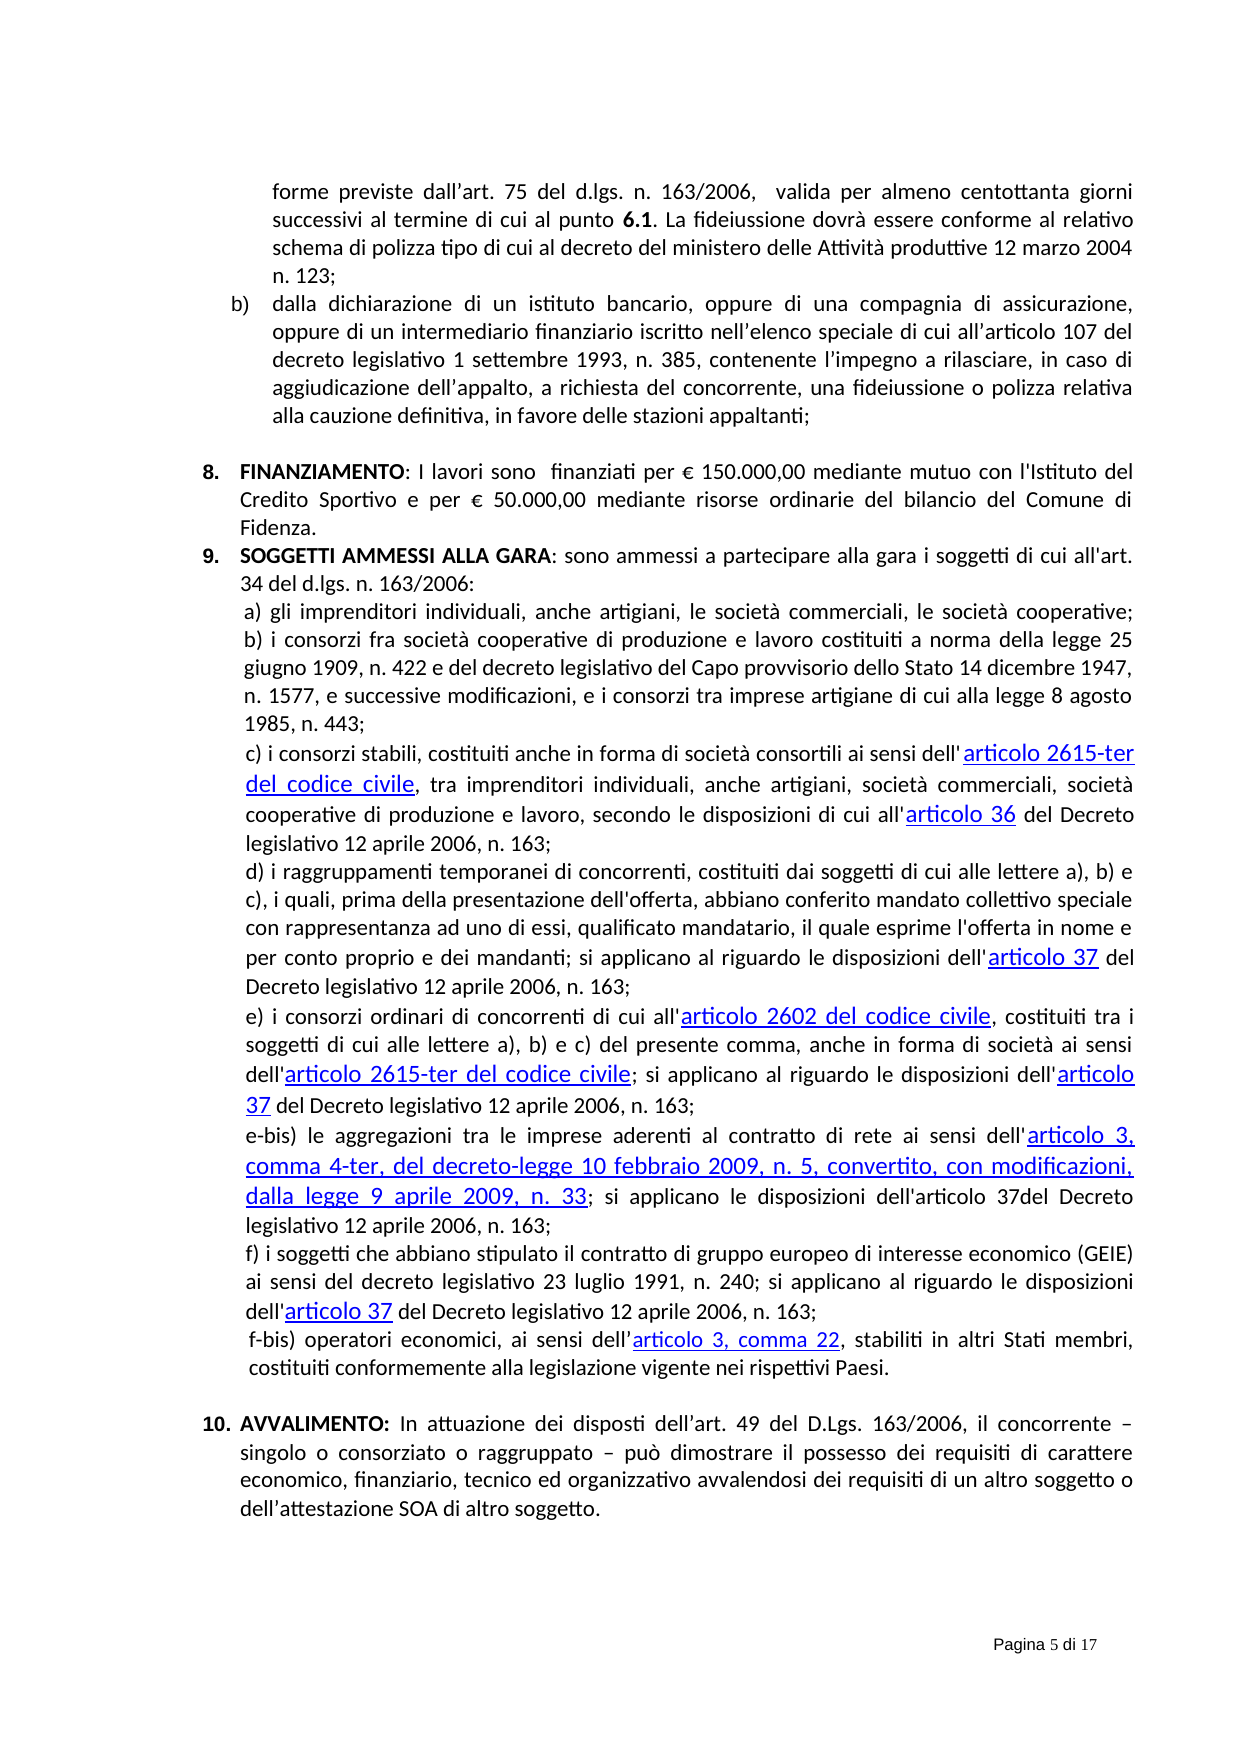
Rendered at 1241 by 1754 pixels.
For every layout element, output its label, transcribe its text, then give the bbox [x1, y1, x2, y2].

list d) i raggruppamenti temporanei di concorrenti, costituiti dai soggetti di cui alle lettere a), b) e c), i quali, prima della presentazione dell'offerta, abbiano conferito mandato collettivo speciale con rappresentanza ad uno di essi, qualificato mandatario, il quale esprime l'offerta in nome e per conto proprio e dei mandanti; si applicano al riguardo le disposizioni dell'articolo 37 del Decreto legislativo 12 aprile 2006, n. 163; [245, 857, 1134, 1000]
list FINANZIAMENTO: I lavori sono finanziati per € 150.000,00 mediante mutuo con l'Istituto del Credito Sportivo e per € 50.000,00 mediante risorse ordinarie del bilancio del Comune di Fidenza. [202, 457, 1134, 541]
list f-bis) operatori economici, ai sensi dell’articolo 3, comma 22, stabiliti in altri Stati membri, costituiti conformemente alla legislazione vigente nei rispettivi Paesi. [248, 1326, 1134, 1382]
list SOGGETTI AMMESSI ALLA GARA: sono ammessi a partecipare alla gara i soggetti di cui all'art. 34 del d.lgs. n. 163/2006: [202, 541, 1134, 597]
list dalla legge 9 aprile 2009, n. 33; si applicano le disposizioni dell'articolo 37del Decreto legislativo 12 aprile 2006, n. 163; [245, 1177, 1134, 1239]
list dalla dichiarazione di un istituto bancario, oppure di una compagnia di assicurazione, oppure di un intermediario finanziario iscritto nell’elenco speciale di cui all’articolo 107 del decreto legislativo 1 settembre 1993, n. 385, contenente l’impegno a rilasciare, in caso di aggiudicazione dell’appalto, a richiesta del concorrente, una fideiussione o polizza relativa alla cauzione definitiva, in favore delle stazioni appaltanti; [231, 289, 1134, 429]
list a) gli imprenditori individuali, anche artigiani, le società commerciali, le società cooperative; b) i consorzi fra società cooperative di produzione e lavoro costituiti a norma della legge 25 giugno 1909, n. 422 e del decreto legislativo del Capo provvisorio dello Stato 14 dicembre 1947, n. 1577, e successive modificazioni, e i consorzi tra imprese artigiane di cui alla legge 8 agosto 1985, n. 443; [244, 597, 1134, 738]
list f) i soggetti che abbiano stipulato il contratto di gruppo europeo di interesse economico (GEIE) ai sensi del decreto legislativo 23 luglio 1991, n. 240; si applicano al riguardo le disposizioni dell'articolo 37 del Decreto legislativo 12 aprile 2006, n. 163; [245, 1239, 1136, 1326]
list AVVALIMENTO: In attuazione dei disposti dell’art. 49 del D.Lgs. 163/2006, il concorrente – singolo o consorziato o raggruppato – può dimostrare il possesso dei requisiti di carattere economico, finanziario, tecnico ed organizzativo avvalendosi dei requisiti di un altro soggetto o dell’attestazione SOA di altro soggetto. [202, 1409, 1134, 1522]
list c) i consorzi stabili, costituiti anche in forma di società consortili ai sensi dell'articolo 2615-ter del codice civile, tra imprenditori individuali, anche artigiani, società commerciali, società cooperative di produzione e lavoro, secondo le disposizioni di cui all'articolo 36 del Decreto legislativo 12 aprile 2006, n. 163; [245, 738, 1134, 857]
list forme previste dall’art. 75 del d.lgs. n. 163/2006, valida per almeno centottanta giorni successivi al termine di cui al punto 6.1. La fideiussione dovrà essere conforme al relativo schema di polizza tipo di cui al decreto del ministero delle Attività produttive 12 marzo 2004 n. 123; [231, 177, 1134, 289]
list e) i consorzi ordinari di concorrenti di cui all'articolo 2602 del codice civile, costituiti tra i soggetti di cui alle lettere a), b) e c) del presente comma, anche in forma di società ai sensi dell'articolo 2615-ter del codice civile; si applicano al riguardo le disposizioni dell'articolo 37 del Decreto legislativo 12 aprile 2006, n. 163; [245, 1000, 1134, 1119]
list e-bis) le aggregazioni tra le imprese aderenti al contratto di rete ai sensi dell'articolo 3, comma 4-ter, del decreto-legge 10 febbraio 2009, n. 5, convertito, con modificazioni, [245, 1119, 1134, 1176]
